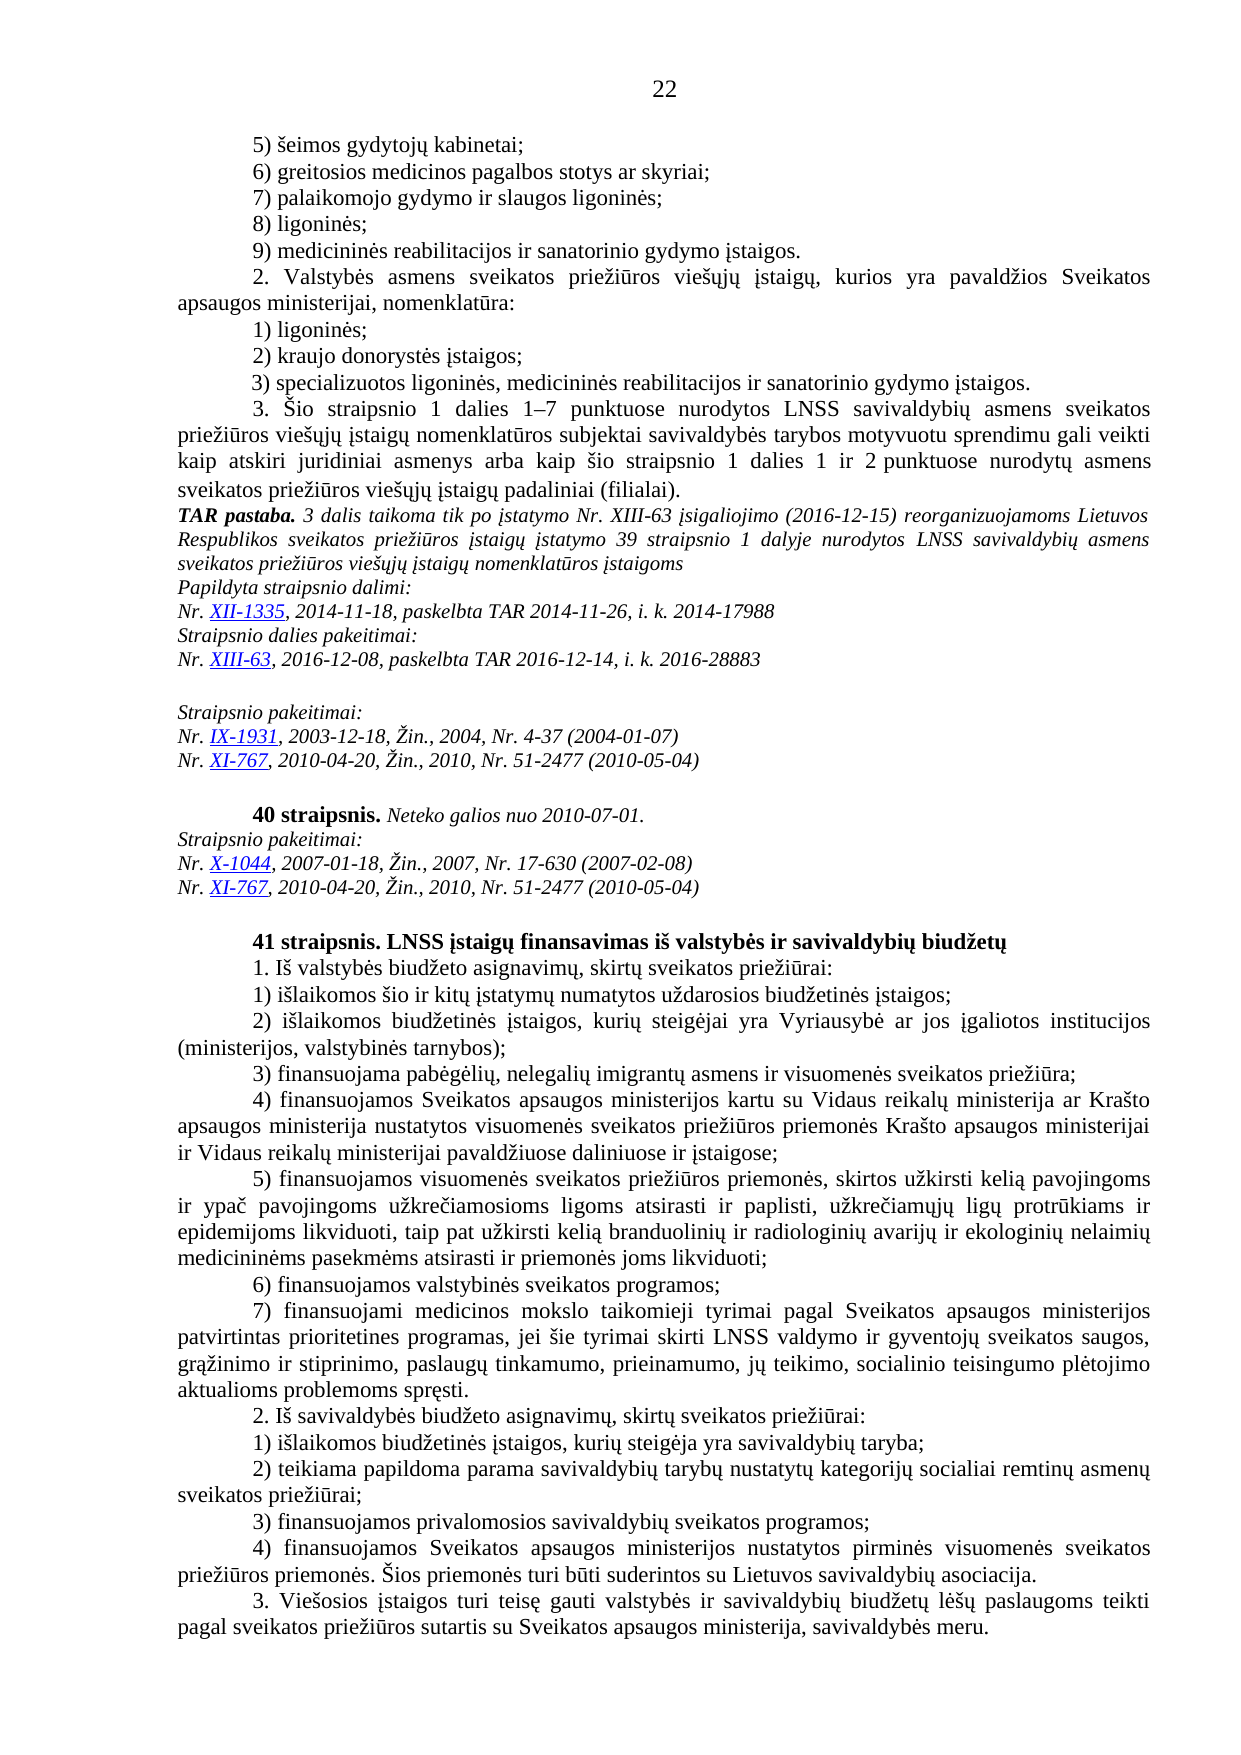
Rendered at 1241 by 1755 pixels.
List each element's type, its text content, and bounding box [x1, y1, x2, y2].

text Nr. XI-767, 2010-04-20, Žin., 2010, Nr. 51-2477 (2010-05-04) [177, 748, 1152, 772]
text 6) greitosios medicinos pagalbos stotys ar skyriai; [177, 158, 1152, 184]
text 2. Iš savivaldybės biudžeto asignavimų, skirtų sveikatos priežiūrai: [177, 1402, 1152, 1429]
text 3) finansuojamos privalomosios savivaldybių sveikatos programos; [177, 1508, 1152, 1534]
text 1) išlaikomos biudžetinės įstaigos, kurių steigėja yra savivaldybių taryba; [177, 1429, 1152, 1455]
text 40 straipsnis. Neteko galios nuo 2010-07-01. [177, 801, 1152, 827]
text Straipsnio dalies pakeitimai: [177, 623, 1152, 647]
text TAR pastaba. 3 dalis taikoma tik po įstatymo Nr. XIII-63 įsigaliojimo (2016-12-15) reorganizuojamoms Lietuvos Respublikos sveikatos priežiūros įstaigų įstatymo 39 straipsnio 1 dalyje nurodytos LNSS savivaldybių asmens sveikatos priežiūros viešųjų įstaigų nomenklatūros įstaigoms [177, 503, 1152, 575]
text Nr. XI-767, 2010-04-20, Žin., 2010, Nr. 51-2477 (2010-05-04) [177, 875, 1152, 899]
text 5) šeimos gydytojų kabinetai; [177, 131, 1152, 158]
text Nr. IX-1931, 2003-12-18, Žin., 2004, Nr. 4-37 (2004-01-07) [177, 724, 1152, 748]
text 1) ligoninės; [177, 316, 1152, 342]
text Papildyta straipsnio dalimi: [177, 575, 1152, 599]
text Nr. XIII-63, 2016-12-08, paskelbta TAR 2016-12-14, i. k. 2016-28883 [177, 647, 1152, 671]
text 4) finansuojamos Sveikatos apsaugos ministerijos nustatytos pirminės visuomenės sveikatos priežiūros priemonės. Šios priemonės turi būti suderintos su Lietuvos savivaldybių asociacija. [177, 1534, 1152, 1587]
text 8) ligoninės; [177, 210, 1154, 237]
text 3) finansuojama pabėgėlių, nelegalių imigrantų asmens ir visuomenės sveikatos priežiūra; [177, 1060, 1152, 1086]
text 2) teikiama papildoma parama savivaldybių tarybų nustatytų kategorijų socialiai remtinų asmenų sveikatos priežiūrai; [177, 1455, 1152, 1508]
text Straipsnio pakeitimai: [177, 827, 1152, 851]
text 9) medicininės reabilitacijos ir sanatorinio gydymo įstaigos. [177, 237, 1152, 263]
text 3) specializuotos ligoninės, medicininės reabilitacijos ir sanatorinio gydymo įstaigos. [177, 368, 1152, 395]
text 7) palaikomojo gydymo ir slaugos ligoninės; [177, 184, 1152, 210]
text Straipsnio pakeitimai: [177, 700, 1152, 724]
text 5) finansuojamos visuomenės sveikatos priežiūros priemonės, skirtos užkirsti kelią pavojingoms ir ypač pavojingoms užkrečiamosioms ligoms atsirasti ir paplisti, užkrečiamųjų ligų protrūkiams ir epidemijoms likviduoti, taip pat užkirsti kelią branduolinių ir radiologinių avarijų ir ekologinių nelaimių medicininėms pasekmėms atsirasti ir priemonės joms likviduoti; [177, 1165, 1152, 1271]
text 1) išlaikomos šio ir kitų įstatymų numatytos uždarosios biudžetinės įstaigos; [177, 981, 1152, 1007]
text 4) finansuojamos Sveikatos apsaugos ministerijos kartu su Vidaus reikalų ministerija ar Krašto apsaugos ministerija nustatytos visuomenės sveikatos priežiūros priemonės Krašto apsaugos ministerijai ir Vidaus reikalų ministerijai pavaldžiuose daliniuose ir įstaigose; [177, 1086, 1152, 1165]
text Nr. XII-1335, 2014-11-18, paskelbta TAR 2014-11-26, i. k. 2014-17988 [177, 599, 1152, 623]
text 3. Viešosios įstaigos turi teisę gauti valstybės ir savivaldybių biudžetų lėšų paslaugoms teikti pagal sveikatos priežiūros sutartis su Sveikatos apsaugos ministerija, savivaldybės meru. [177, 1587, 1152, 1640]
text 3. Šio straipsnio 1 dalies 1–7 punktuose nurodytos LNSS savivaldybių asmens sveikatos priežiūros viešųjų įstaigų nomenklatūros subjektai savivaldybės tarybos motyvuotu sprendimu gali veikti kaip atskiri juridiniai asmenys arba kaip šio straipsnio 1 dalies 1 ir 2 punktuose nurodytų asmens sveikatos priežiūros viešųjų įstaigų padaliniai (filialai). [177, 395, 1152, 503]
text 41 straipsnis. LNSS įstaigų finansavimas iš valstybės ir savivaldybių biudžetų [177, 928, 1152, 954]
text 6) finansuojamos valstybinės sveikatos programos; [177, 1271, 1152, 1297]
text 2. Valstybės asmens sveikatos priežiūros viešųjų įstaigų, kurios yra pavaldžios Sveikatos apsaugos ministerijai, nomenklatūra: [177, 263, 1152, 316]
text 2) išlaikomos biudžetinės įstaigos, kurių steigėjai yra Vyriausybė ar jos įgaliotos institucijos (ministerijos, valstybinės tarnybos); [177, 1007, 1152, 1060]
text 2) kraujo donorystės įstaigos; [177, 342, 1152, 368]
text 7) finansuojami medicinos mokslo taikomieji tyrimai pagal Sveikatos apsaugos ministerijos patvirtintas prioritetines programas, jei šie tyrimai skirti LNSS valdymo ir gyventojų sveikatos saugos, grąžinimo ir stiprinimo, paslaugų tinkamumo, prieinamumo, jų teikimo, socialinio teisingumo plėtojimo aktualioms problemoms spręsti. [177, 1297, 1152, 1402]
text 1. Iš valstybės biudžeto asignavimų, skirtų sveikatos priežiūrai: [177, 954, 1152, 981]
text Nr. X-1044, 2007-01-18, Žin., 2007, Nr. 17-630 (2007-02-08) [177, 851, 1152, 875]
